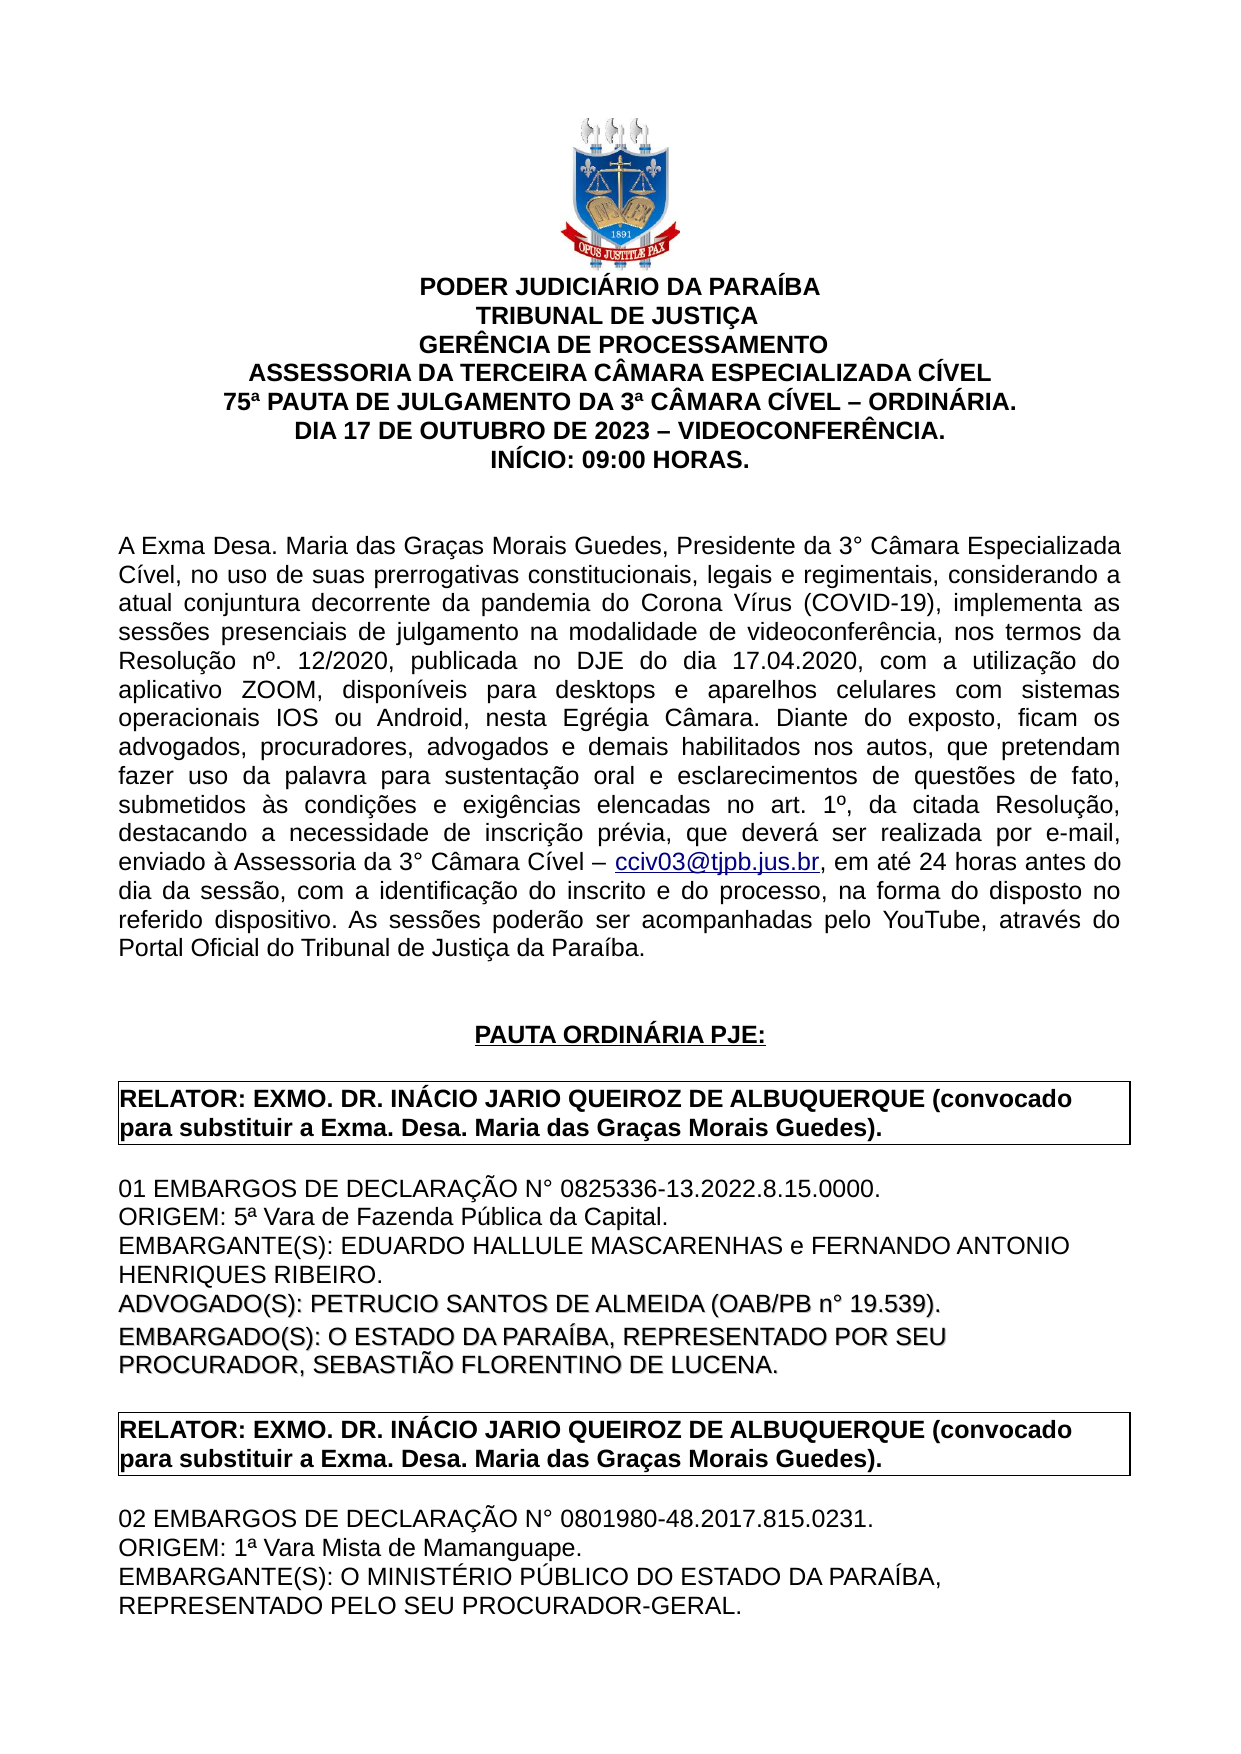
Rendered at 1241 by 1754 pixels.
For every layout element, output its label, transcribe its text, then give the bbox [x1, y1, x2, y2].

text 02 EMBARGOS DE DECLARAÇÃO N° 0801980-48.2017.815.0231. [118, 1504, 1122, 1533]
text INÍCIO: 09:00 HORAS. [118, 445, 1122, 473]
text EMBARGANTE(S): EDUARDO HALLULE MASCARENHAS e FERNANDO ANTONIO HENRIQUES RIBEIRO. [118, 1231, 1122, 1289]
text EMBARGADO(S): O ESTADO DA PARAÍBA, REPRESENTADO POR SEU PROCURADOR, SEBASTIÃO FLORENTINO DE LUCENA. [118, 1322, 1131, 1379]
text PODER JUDICIÁRIO DA PARAÍBA [118, 272, 1122, 301]
text 01 EMBARGOS DE DECLARAÇÃO N° 0825336-13.2022.8.15.0000. [118, 1174, 1122, 1202]
picture [560, 118, 680, 271]
text EMBARGANTE(S): O MINISTÉRIO PÚBLICO DO ESTADO DA PARAÍBA, REPRESENTADO PELO SEU PROCURADOR-GERAL. [118, 1562, 1122, 1619]
text GERÊNCIA DE PROCESSAMENTO [118, 330, 1122, 358]
text A Exma Desa. Maria das Graças Morais Guedes, Presidente da 3° Câmara Especializada Cível, no uso de suas prerrogativas constitucionais, legais e regimentais, considerando a atual conjuntura decorrente da pandemia do Corona Vírus (COVID-19), implementa as sessões presenciais de julgamento na modalidade de videoconferência, nos termos da Resolução nº. 12/2020, publicada no DJE do dia 17.04.2020, com a utilização do aplicativo ZOOM, disponíveis para desktops e aparelhos celulares com sistemas operacionais IOS ou Android, nesta Egrégia Câmara. Diante do exposto, ficam os advogados, procuradores, advogados e demais habilitados nos autos, que pretendam fazer uso da palavra para sustentação oral e esclarecimentos de questões de fato, submetidos às condições e exigências elencadas no art. 1º, da citada Resolução, destacando a necessidade de inscrição prévia, que deverá ser realizada por e-mail, enviado à Assessoria da 3° Câmara Cível – cciv03@tjpb.jus.br, em até 24 horas antes do dia da sessão, com a identificação do inscrito e do processo, na forma do disposto no referido dispositivo. As sessões poderão ser acompanhadas pelo YouTube, através do Portal Oficial do Tribunal de Justiça da Paraíba. [118, 531, 1122, 962]
text TRIBUNAL DE JUSTIÇA [118, 301, 1122, 330]
text ASSESSORIA DA TERCEIRA CÂMARA ESPECIALIZADA CÍVEL [118, 358, 1122, 387]
text ORIGEM: 1ª Vara Mista de Mamanguape. [118, 1533, 1122, 1562]
text 75ª PAUTA DE JULGAMENTO DA 3ª CÂMARA CÍVEL – ORDINÁRIA. [118, 387, 1122, 416]
text DIA 17 DE OUTUBRO DE 2023 – VIDEOCONFERÊNCIA. [118, 416, 1122, 445]
text PAUTA ORDINÁRIA PJE: [118, 1020, 1122, 1048]
text ADVOGADO(S): PETRUCIO SANTOS DE ALMEIDA (OAB/PB n° 19.539). [118, 1289, 1122, 1317]
text RELATOR: EXMO. DR. INÁCIO JARIO QUEIROZ DE ALBUQUERQUE (convocado para substituir a Exma. Desa. Maria das Graças Morais Guedes). [119, 1413, 1129, 1475]
text ORIGEM: 5ª Vara de Fazenda Pública da Capital. [118, 1202, 1122, 1231]
text RELATOR: EXMO. DR. INÁCIO JARIO QUEIROZ DE ALBUQUERQUE (convocado para substituir a Exma. Desa. Maria das Graças Morais Guedes). [119, 1082, 1129, 1144]
